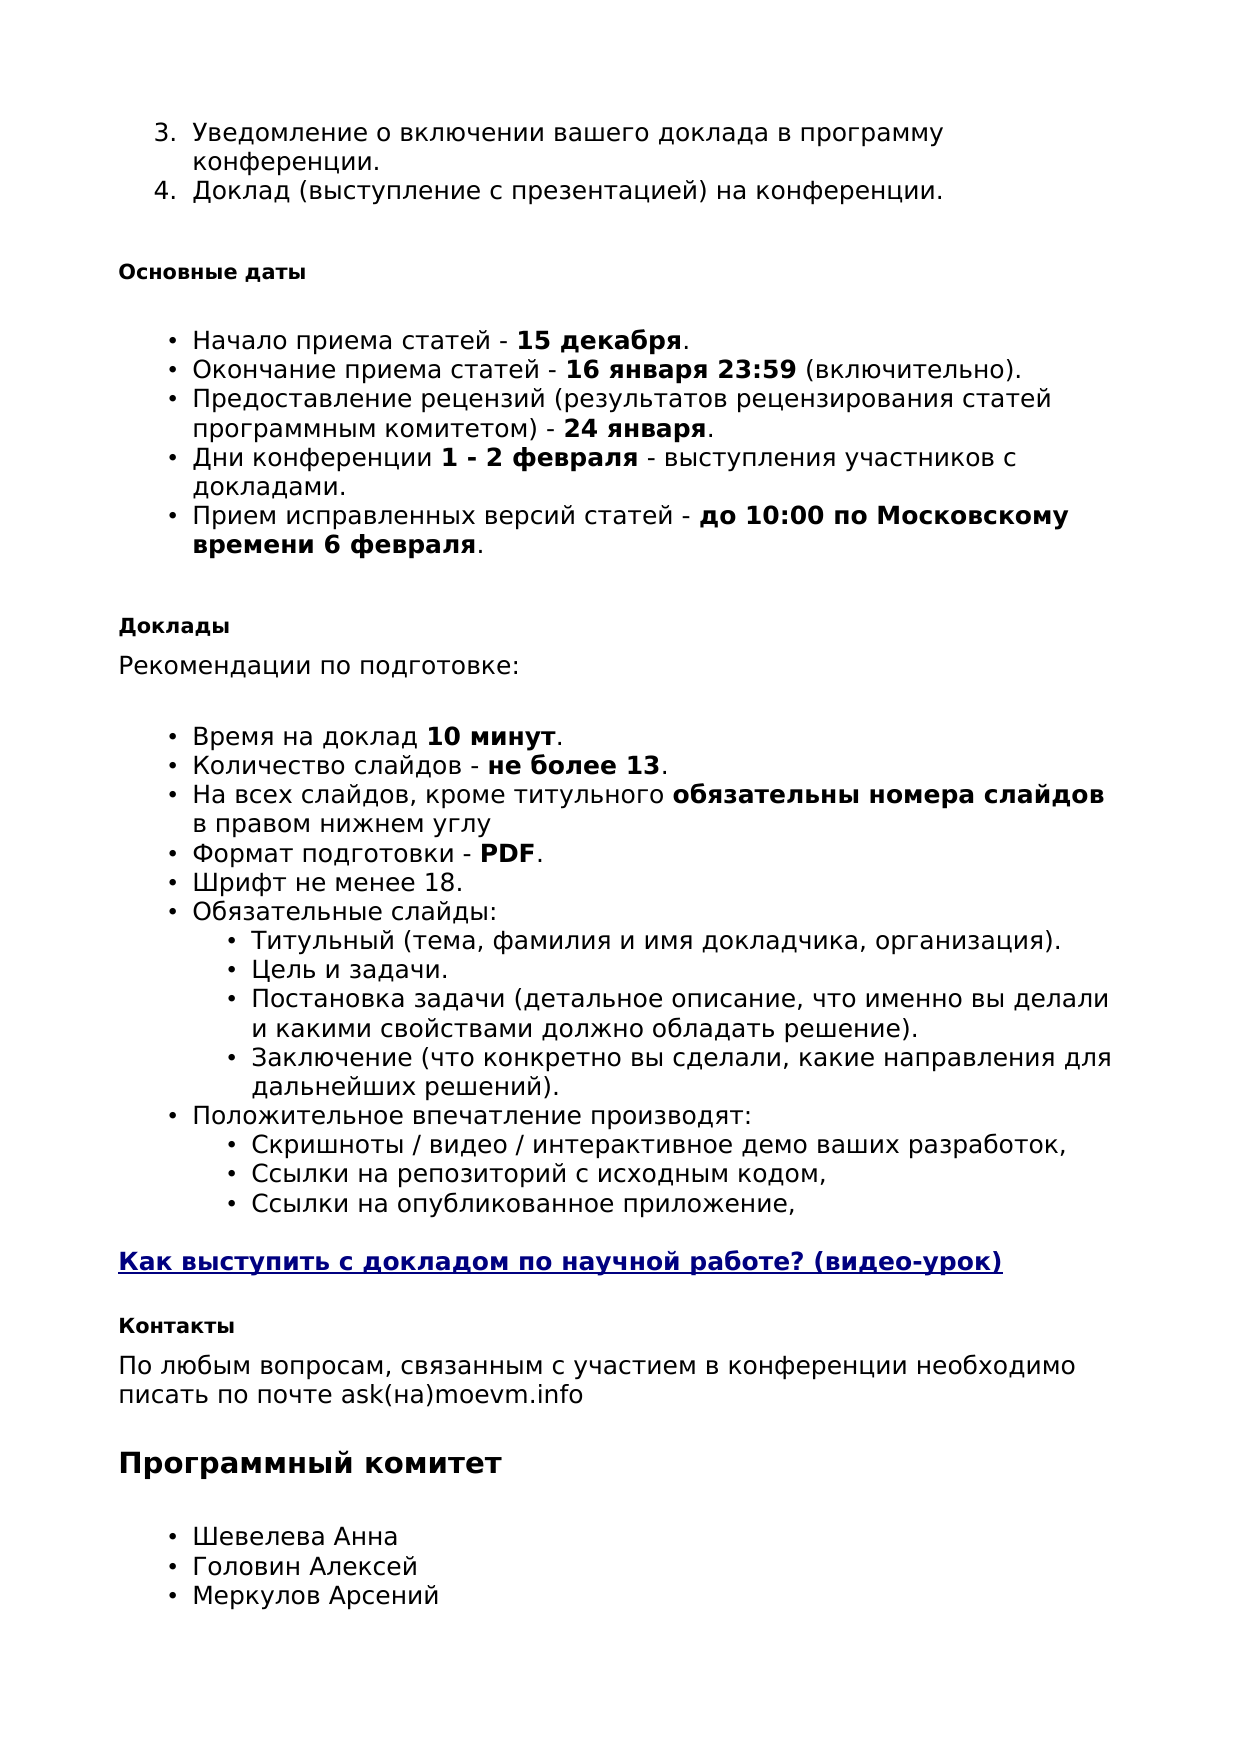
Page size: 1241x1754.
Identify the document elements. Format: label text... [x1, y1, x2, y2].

text Как выступить с докладом по научной работе? (видео-урок) [118, 1247, 1122, 1277]
list Дни конференции 1 - 2 февраля - выступления участников с докладами. [177, 443, 1122, 501]
list Заключение (что конкретно вы сделали, какие направления для дальнейших решений). [236, 1043, 1122, 1101]
list Меркулов Арсений [177, 1581, 1122, 1610]
subtitle Программный комитет [118, 1447, 1122, 1481]
list Доклад (выступление с презентацией) на конференции. [177, 176, 1122, 206]
list На всех слайдов, кроме титульного обязательны номера слайдов в правом нижнем углу [177, 780, 1122, 839]
list Скришноты / видео / интерактивное демо ваших разработок, [236, 1130, 1122, 1159]
list Предоставление рецензий (результатов рецензирования статей программным комитетом) - 24 января. [177, 385, 1122, 443]
text Рекомендации по подготовке: [118, 651, 1122, 680]
subtitle Контакты [118, 1314, 1122, 1338]
list Формат подготовки - PDF. [177, 839, 1122, 868]
text По любым вопросам, связанным с участием в конференции необходимо писать по почте ask(на)moevm.info [118, 1351, 1122, 1409]
list Время на доклад 10 минут. [177, 722, 1122, 751]
list Количество слайдов - не более 13. [177, 751, 1122, 780]
list Титульный (тема, фамилия и имя докладчика, организация). [236, 926, 1122, 955]
list Положительное впечатление производят: [177, 1101, 1122, 1130]
list Прием исправленных версий статей - до 10:00 по Московскому времени 6 февраля. [177, 501, 1122, 560]
list Ссылки на опубликованное приложение, [236, 1189, 1122, 1218]
list Начало приема статей - 15 декабря. [177, 326, 1122, 356]
list Постановка задачи (детальное описание, что именно вы делали и какими свойствами должно обладать решение). [236, 984, 1122, 1043]
list Окончание приема статей - 16 января 23:59 (включительно). [177, 356, 1122, 385]
list Ссылки на репозиторий с исходным кодом, [236, 1159, 1122, 1189]
list Уведомление о включении вашего доклада в программу конференции. [177, 118, 1122, 176]
list Цель и задачи. [236, 955, 1122, 984]
list Головин Алексей [177, 1552, 1122, 1581]
list Шрифт не менее 18. [177, 868, 1122, 897]
list Обязательные слайды: [177, 897, 1122, 926]
subtitle Основные даты [118, 260, 1122, 284]
subtitle Доклады [118, 614, 1122, 638]
list Шевелева Анна [177, 1523, 1122, 1552]
